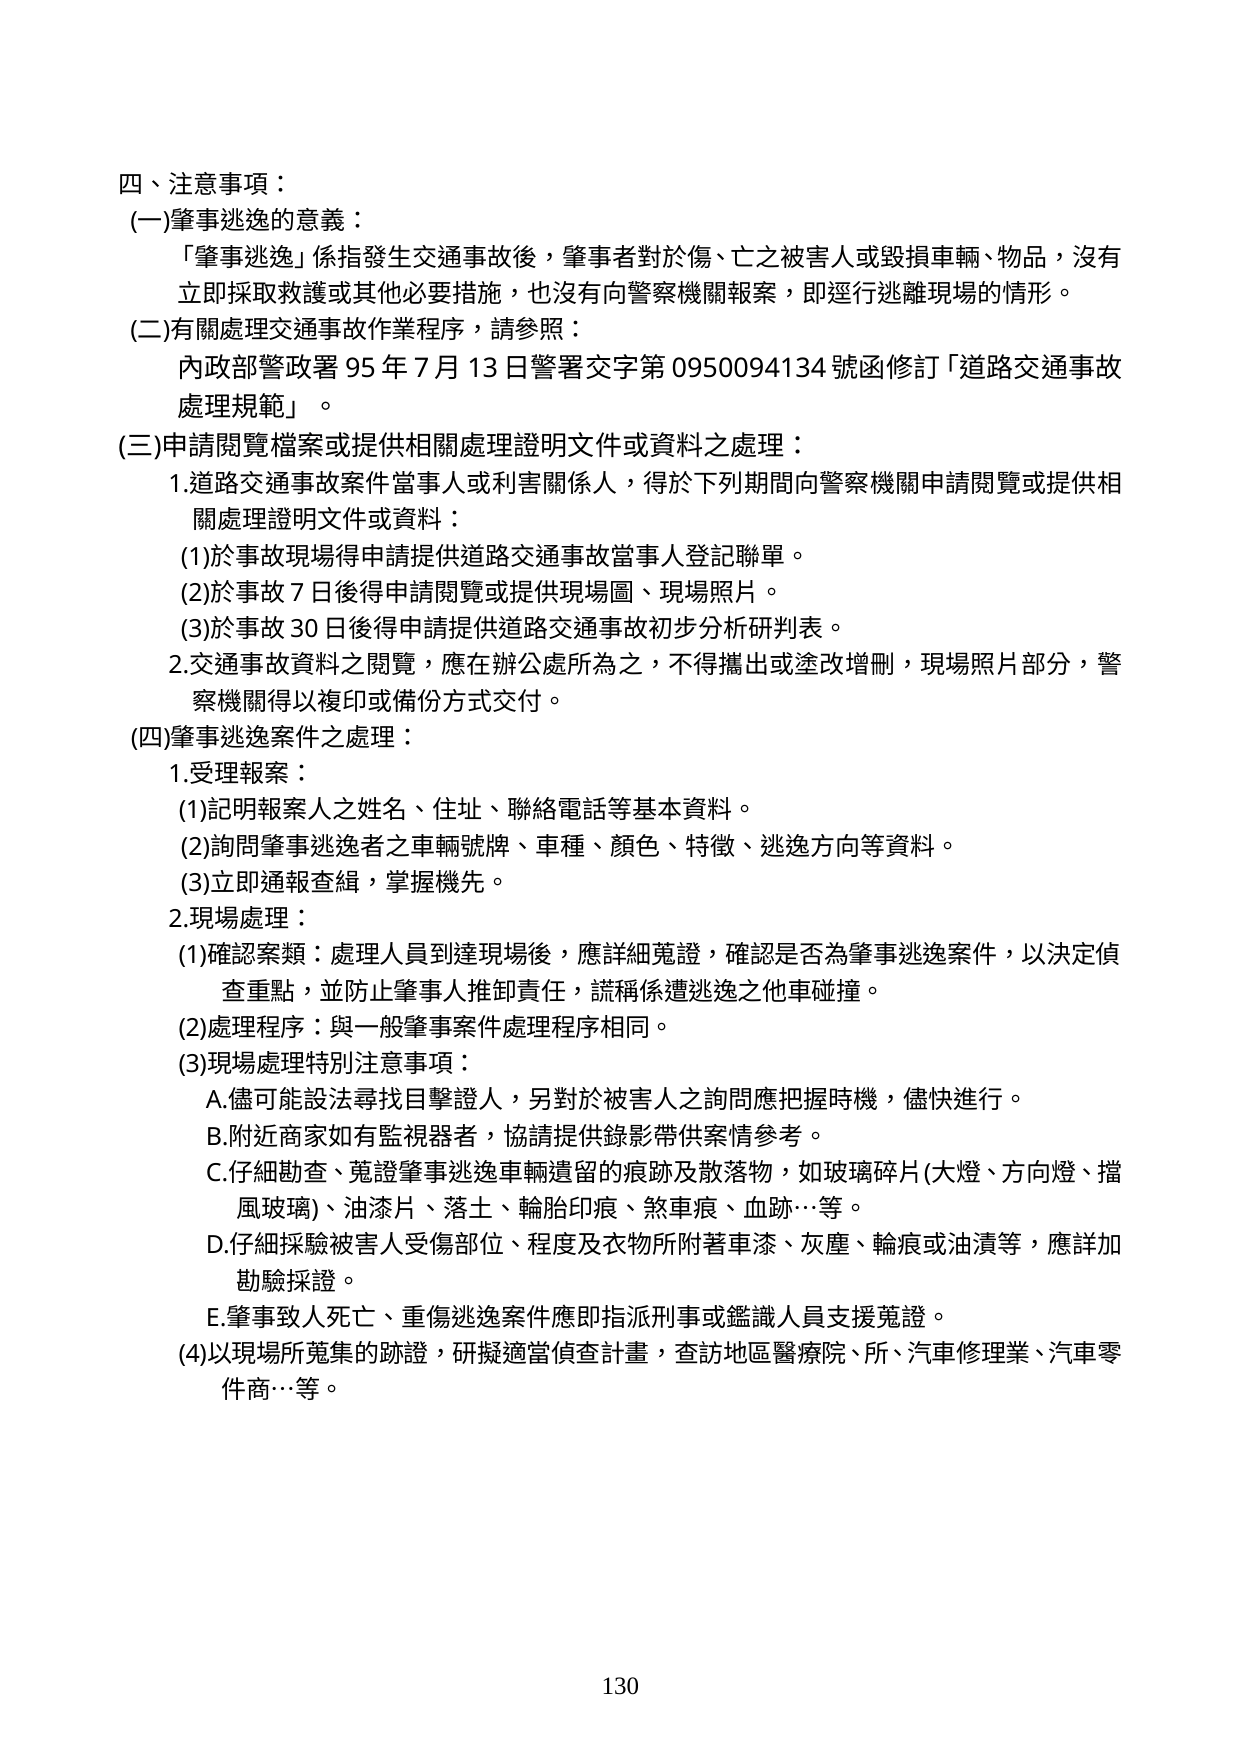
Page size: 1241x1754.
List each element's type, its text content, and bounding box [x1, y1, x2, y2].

text 「肇事逃逸」係指發生交通事故後，肇事者對於傷、亡之被害人或毀損車輛、物品，沒有立即採取救護或其他必要措施，也沒有向警察機關報案，即逕行逃離現場的情形。 [177, 237, 1122, 309]
text B.附近商家如有監視器者，協請提供錄影帶供案情參考。 [118, 1116, 1122, 1152]
text (一)肇事逃逸的意義： [118, 201, 1122, 237]
text (3)現場處理特別注意事項： [178, 1044, 1122, 1080]
text (2)詢問肇事逃逸者之車輛號牌、車種、顏色、特徵、逃逸方向等資料。 [118, 826, 1122, 862]
text (3)於事故30日後得申請提供道路交通事故初步分析研判表。 [118, 609, 1122, 645]
text 2.現場處理： [168, 899, 1122, 935]
text (1)記明報案人之姓名、住址、聯絡電話等基本資料。 [118, 790, 1122, 826]
text 1.道路交通事故案件當事人或利害關係人，得於下列期間向警察機關申請閱覽或提供相關處理證明文件或資料： [168, 464, 1122, 536]
text C.仔細勘查、蒐證肇事逃逸車輛遺留的痕跡及散落物，如玻璃碎片(大燈、方向燈、擋風玻璃)、油漆片、落土、輪胎印痕、煞車痕、血跡…等。 [206, 1152, 1122, 1225]
text (1)確認案類：處理人員到達現場後，應詳細蒐證，確認是否為肇事逃逸案件，以決定偵查重點，並防止肇事人推卸責任，謊稱係遭逃逸之他車碰撞。 [178, 935, 1122, 1007]
text (三)申請閱覽檔案或提供相關處理證明文件或資料之處理： [118, 424, 1122, 464]
text 內政部警政署95年7月13日警署交字第0950094134號函修訂「道路交通事故處理規範」。 [177, 346, 1122, 424]
text (4)以現場所蒐集的跡證，研擬適當偵查計畫，查訪地區醫療院、所、汽車修理業、汽車零件商…等。 [178, 1334, 1122, 1406]
text (四)肇事逃逸案件之處理： [118, 717, 1122, 754]
text (3)立即通報查緝，掌握機先。 [118, 862, 1122, 899]
text 2.交通事故資料之閱覽，應在辦公處所為之，不得攜出或塗改增刪，現場照片部分，警察機關得以複印或備份方式交付。 [168, 645, 1122, 717]
text 1.受理報案： [168, 754, 1122, 790]
text (1)於事故現場得申請提供道路交通事故當事人登記聯單。 [118, 536, 1122, 572]
text (2)處理程序：與一般肇事案件處理程序相同。 [178, 1007, 1122, 1044]
text (2)於事故7日後得申請閱覽或提供現場圖、現場照片。 [118, 572, 1122, 609]
text 四、注意事項： [118, 164, 1122, 201]
text (二)有關處理交通事故作業程序，請參照： [118, 309, 1122, 346]
text A.儘可能設法尋找目擊證人，另對於被害人之詢問應把握時機，儘快進行。 [118, 1080, 1122, 1116]
text E.肇事致人死亡、重傷逃逸案件應即指派刑事或鑑識人員支援蒐證。 [206, 1297, 1122, 1334]
text D.仔細採驗被害人受傷部位、程度及衣物所附著車漆、灰塵、輪痕或油漬等，應詳加勘驗採證。 [206, 1225, 1122, 1297]
